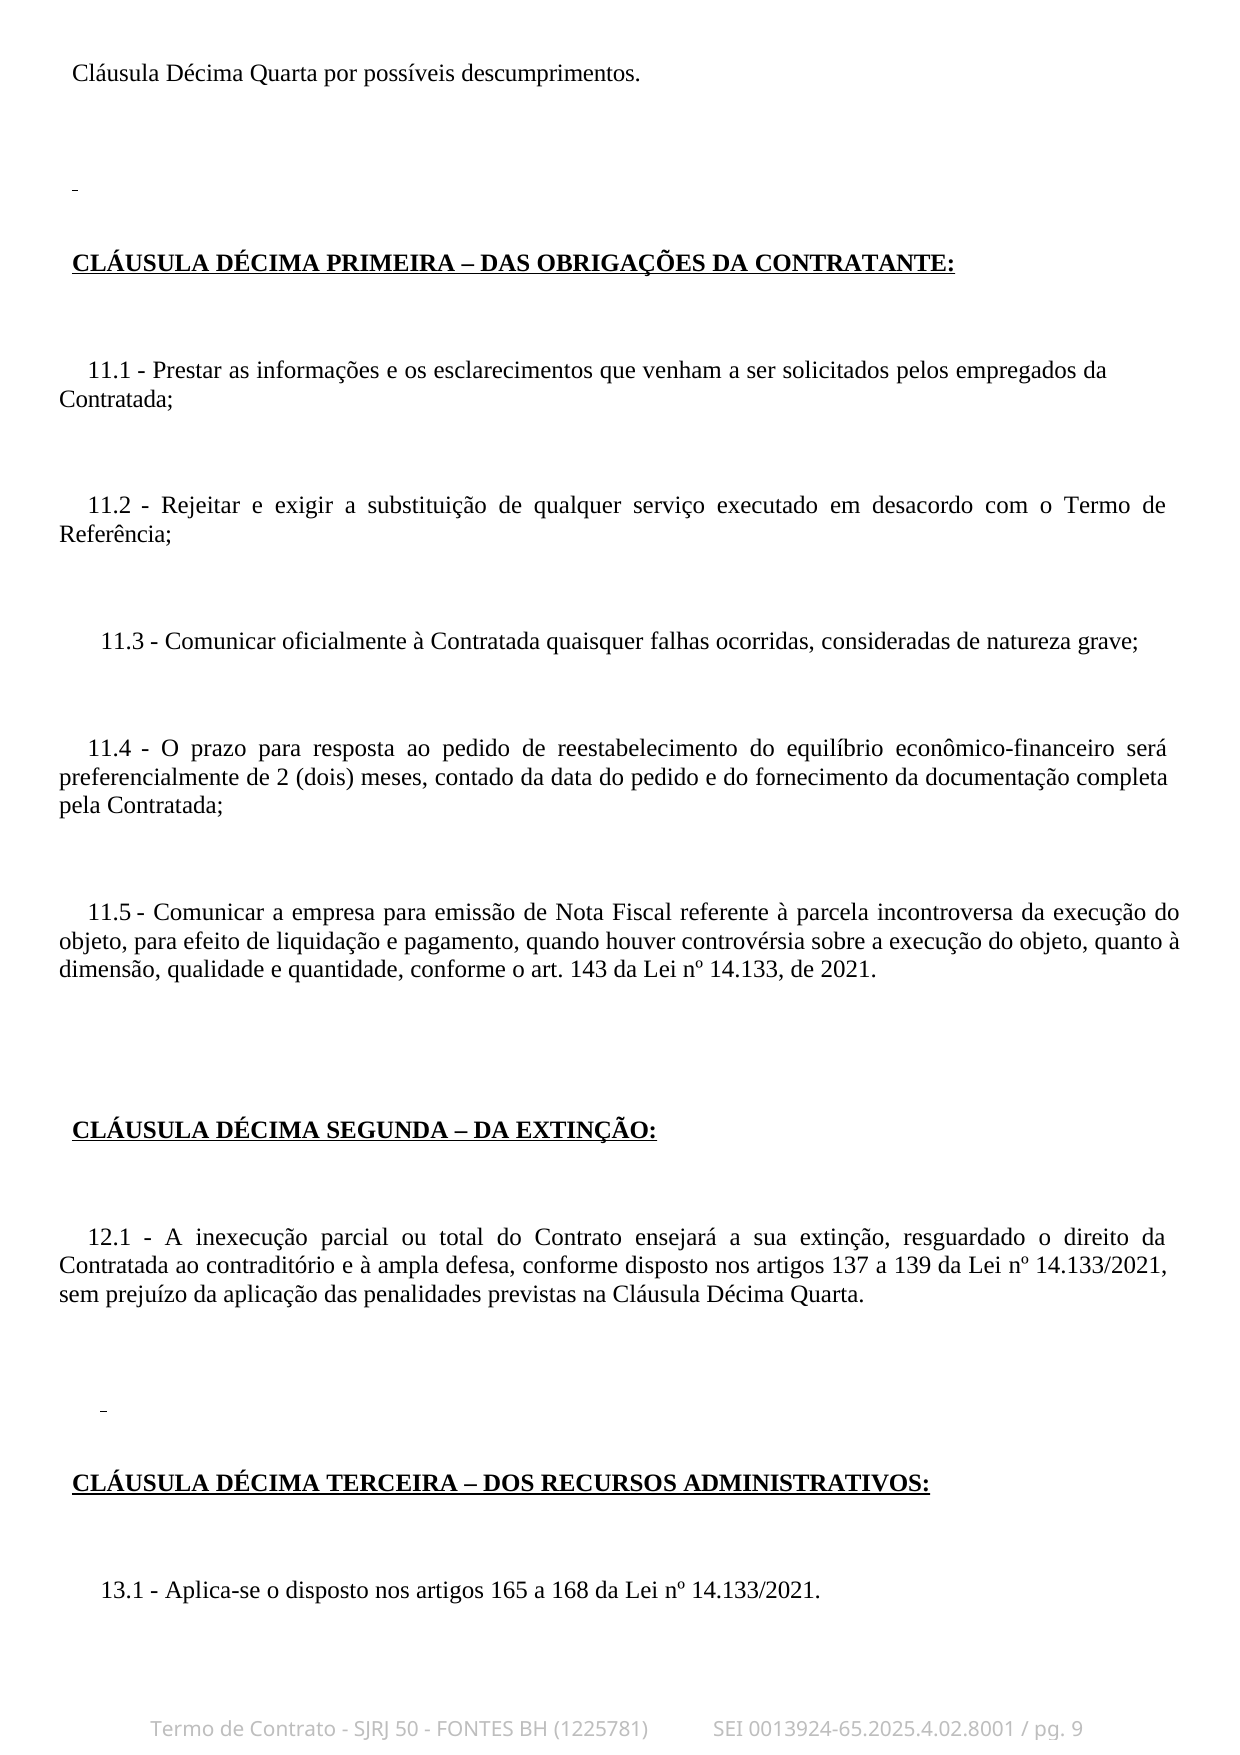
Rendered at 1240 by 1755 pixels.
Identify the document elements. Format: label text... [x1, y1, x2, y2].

list - Rejeitar e exigir a substituição de qualquer serviço executado em desacordo com o Termo de Referência; [59, 490, 1166, 548]
subtitle CLÁUSULA DÉCIMA PRIMEIRA – DAS OBRIGAÇÕES DA CONTRATANTE: [72, 248, 1181, 277]
list - Comunicar oficialmente à Contratada quaisquer falhas ocorridas, consideradas de natureza grave; [100, 626, 1181, 655]
text Cláusula Décima Quarta por possíveis descumprimentos. [72, 58, 1181, 87]
list - Aplica-se o disposto nos artigos 165 a 168 da Lei nº 14.133/2021. [100, 1575, 1181, 1604]
list - A inexecução parcial ou total do Contrato ensejará a sua extinção, resguardado o direito da Contratada ao contraditório e à ampla defesa, conforme disposto nos artigos 137 a 139 da Lei nº 14.133/2021, sem prejuízo da aplicação das penalidades previstas na Cláusula Décima Quarta. [59, 1222, 1168, 1308]
subtitle CLÁUSULA DÉCIMA SEGUNDA – DA EXTINÇÃO: [72, 1115, 1181, 1143]
list - O prazo para resposta ao pedido de reestabelecimento do equilíbrio econômico-financeiro será preferencialmente de 2 (dois) meses, contado da data do pedido e do fornecimento da documentação completa pela Contratada; [59, 733, 1168, 819]
list - Comunicar a empresa para emissão de Nota Fiscal referente à parcela incontroversa da execução do objeto, para efeito de liquidação e pagamento, quando houver controvérsia sobre a execução do objeto, quanto à dimensão, qualidade e quantidade, conforme o art. 143 da Lei nº 14.133, de 2021. [59, 897, 1181, 983]
subtitle CLÁUSULA DÉCIMA TERCEIRA – DOS RECURSOS ADMINISTRATIVOS: [72, 1468, 1181, 1497]
list - Prestar as informações e os esclarecimentos que venham a ser solicitados pelos empregados da Contratada; [59, 355, 1107, 412]
